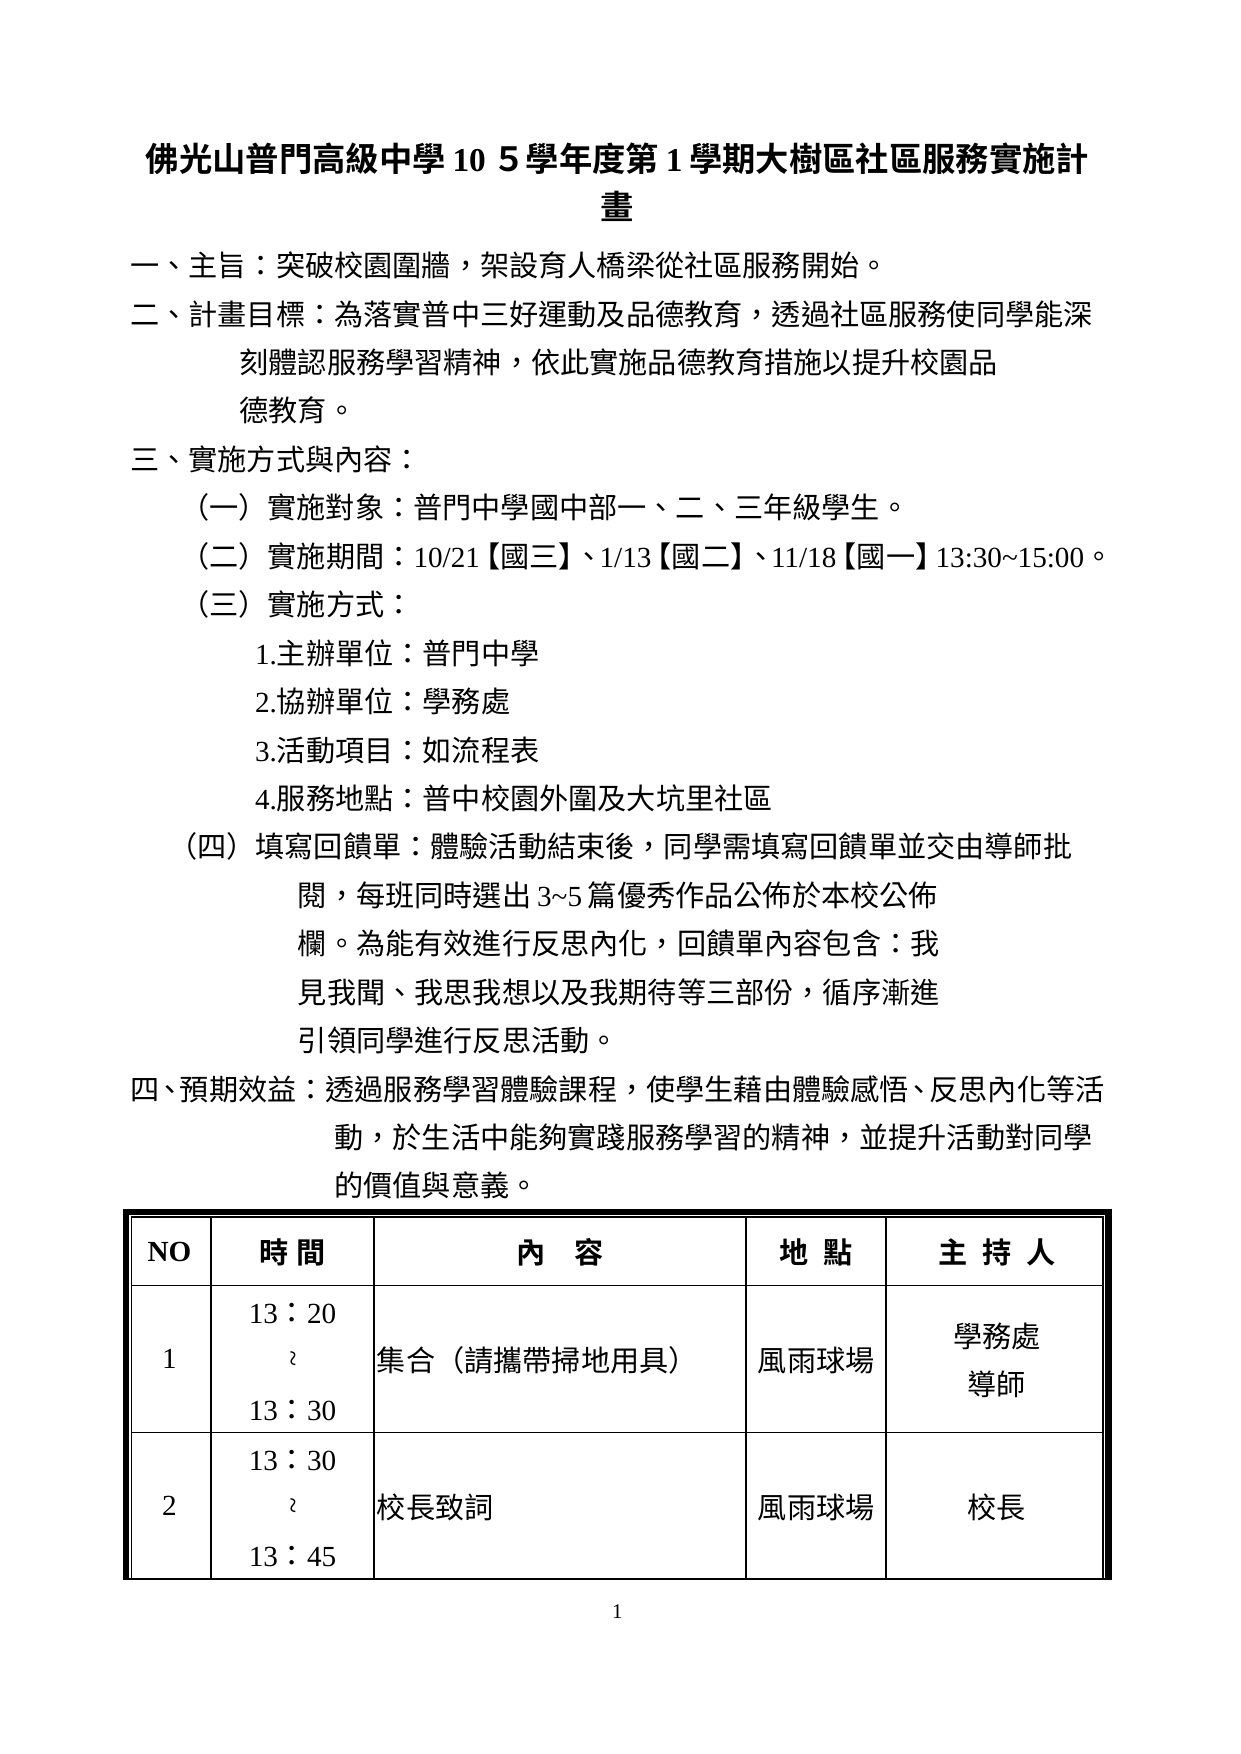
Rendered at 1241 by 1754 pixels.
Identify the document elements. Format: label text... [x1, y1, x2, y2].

text 1.主辦單位：普門中學 [180, 627, 1104, 676]
text 3.活動項目：如流程表 [180, 724, 1104, 772]
text 見我聞、我思我想以及我期待等三部份，循序漸進 [130, 966, 1104, 1015]
text 2.協辦單位：學務處 [180, 676, 1104, 724]
text 閱，每班同時選出3~5篇優秀作品公佈於本校公佈 [130, 869, 1104, 918]
table_cell 風雨球場 [747, 1286, 885, 1431]
text 四、預期效益：透過服務學習體驗課程，使學生藉由體驗感悟、反思內化等活動，於生活中能夠實踐服務學習的精神，並提升活動對同學的價值與意義。 [130, 1063, 1104, 1208]
text 佛光山普門高級中學10５學年度第1學期大樹區社區服務實施計畫 [130, 132, 1104, 229]
table_cell 風雨球場 [747, 1433, 885, 1578]
text （一）實施對象：普門中學國中部一、二、三年級學生。 [180, 482, 1104, 530]
table_header 時 間 [212, 1218, 373, 1284]
text （三）實施方式： [130, 579, 1104, 627]
text （二）實施期間：10/21【國三】、1/13【國二】、11/18【國一】13:30~15:00。 [130, 530, 1104, 579]
table_cell 13：30 ~ 13：45 [212, 1433, 373, 1578]
text （四）填寫回饋單：體驗活動結束後，同學需填寫回饋單並交由導師批 [130, 821, 1104, 869]
text 4.服務地點：普中校園外圍及大坑里社區 [180, 772, 1104, 821]
table_header 主 持 人 [887, 1218, 1102, 1284]
table_header NO [132, 1218, 210, 1284]
text 引領同學進行反思活動。 [130, 1015, 1104, 1063]
table_cell 校長 [887, 1433, 1102, 1578]
text 三、實施方式與內容： [130, 433, 1104, 482]
table_cell 校長致詞 [375, 1433, 745, 1578]
table_cell 集合（請攜帶掃地用具） [375, 1286, 745, 1431]
table_header 內 容 [375, 1218, 745, 1284]
text 一、主旨：突破校園圍牆，架設育人橋梁從社區服務開始。 [130, 240, 1104, 288]
text 二、計畫目標：為落實普中三好運動及品德教育，透過社區服務使同學能深 [130, 288, 1104, 337]
table_cell 1 [132, 1286, 210, 1431]
table_cell 學務處 導師 [887, 1286, 1102, 1431]
text 刻體認服務學習精神，依此實施品德教育措施以提升校園品 [130, 337, 1104, 385]
table_header 地 點 [747, 1218, 885, 1284]
text 欄。為能有效進行反思內化，回饋單內容包含：我 [130, 918, 1104, 966]
text 德教育。 [130, 385, 1104, 433]
table_cell 13：20 ~ 13：30 [212, 1286, 373, 1431]
table_cell 2 [132, 1433, 210, 1578]
